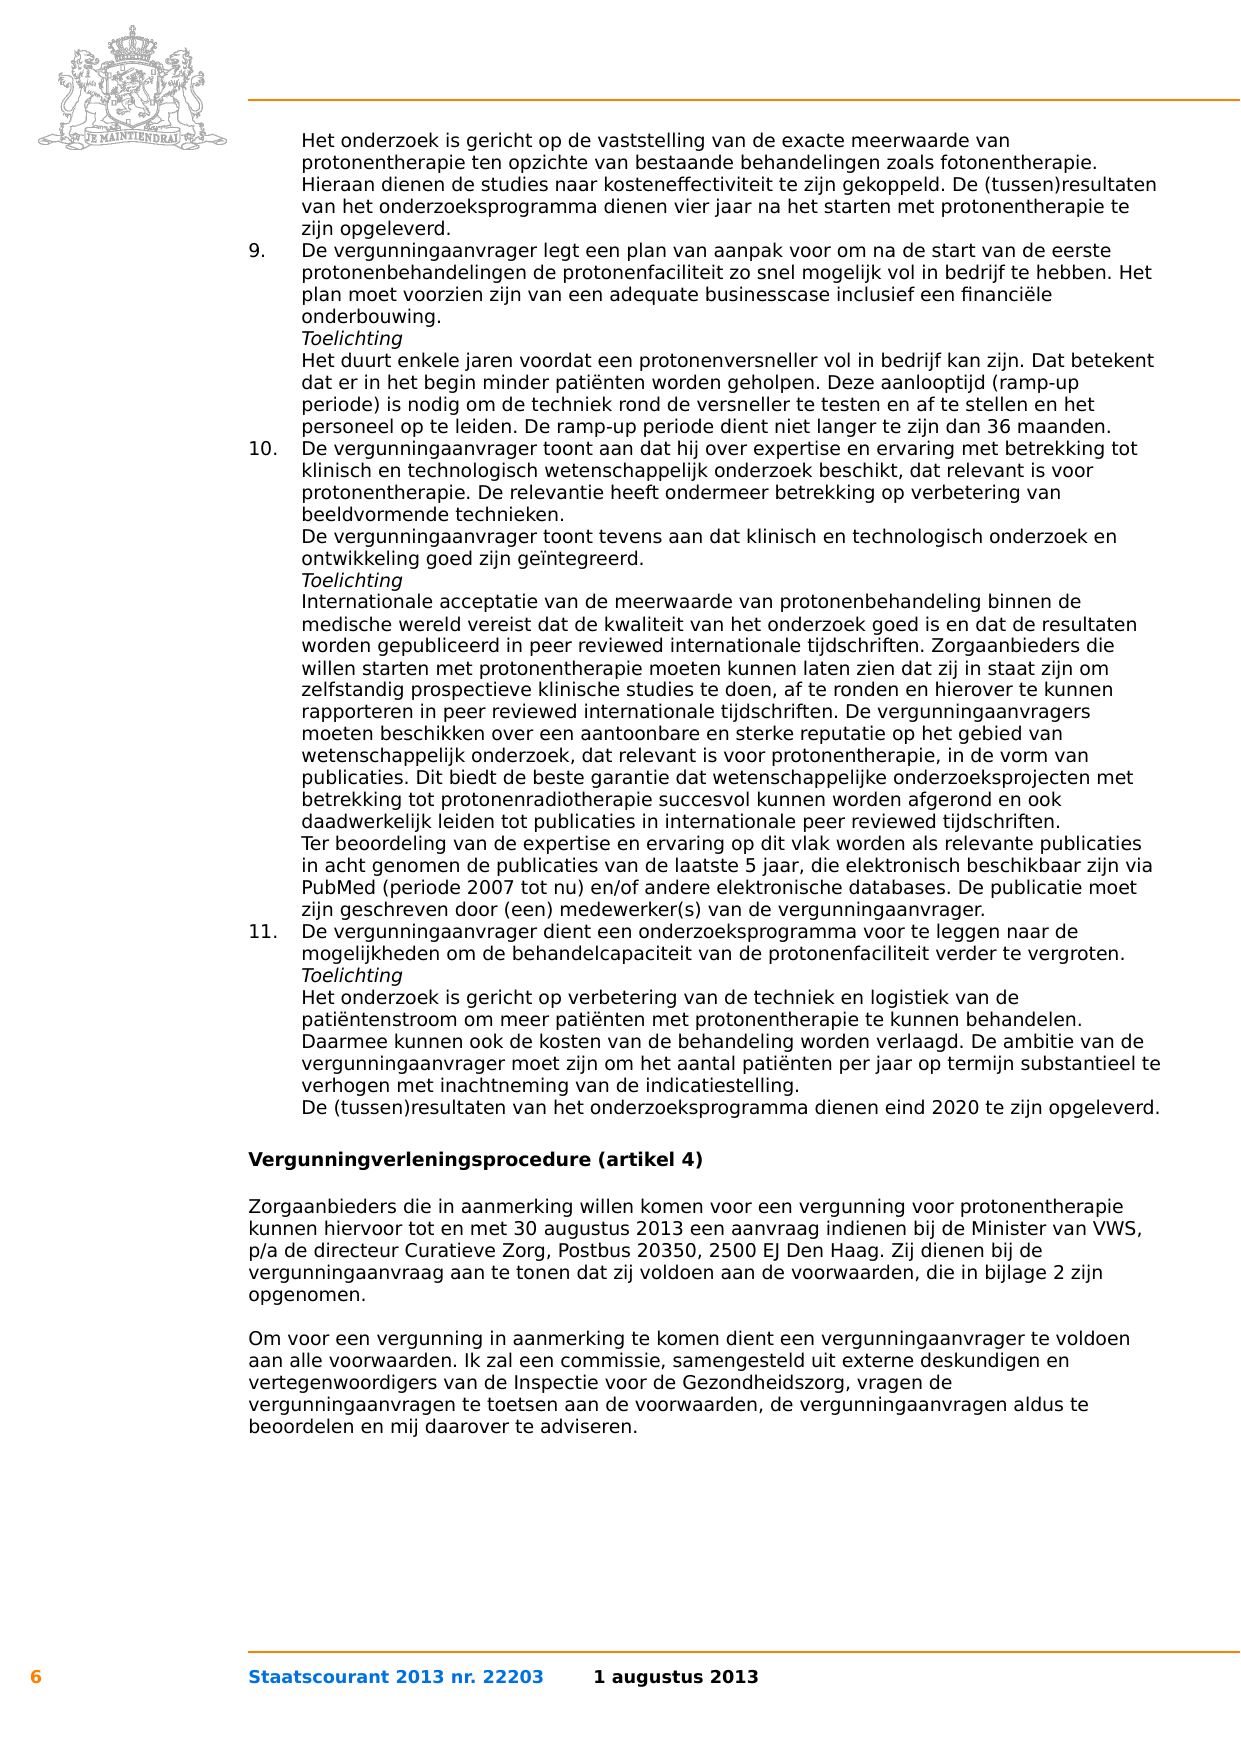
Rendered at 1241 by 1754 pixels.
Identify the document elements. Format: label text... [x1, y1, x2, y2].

text 10. De vergunningaanvrager toont aan dat hij over expertise en ervaring met betrekking tot klinisch en technologisch wetenschappelijk onderzoek beschikt, dat relevant is voor protonentherapie. De relevantie heeft ondermeer betrekking op verbetering van beeldvormende technieken. [248, 438, 1163, 526]
text Toelichting [301, 965, 1163, 987]
text 9. De vergunningaanvrager legt een plan van aanpak voor om na de start van de eerste protonenbehandelingen de protonenfaciliteit zo snel mogelijk vol in bedrijf te hebben. Het plan moet voorzien zijn van een adequate businesscase inclusief een financiële onderbouwing. [248, 240, 1163, 328]
text Zorgaanbieders die in aanmerking willen komen voor een vergunning voor protonentherapie kunnen hiervoor tot en met 30 augustus 2013 een aanvraag indienen bij de Minister van VWS, p/a de directeur Curatieve Zorg, Postbus 20350, 2500 EJ Den Haag. Zij dienen bij de vergunningaanvraag aan te tonen dat zij voldoen aan de voorwaarden, die in bijlage 2 zijn opgenomen. [248, 1196, 1163, 1306]
text Het onderzoek is gericht op verbetering van de techniek en logistiek van de patiëntenstroom om meer patiënten met protonentherapie te kunnen behandelen. Daarmee kunnen ook de kosten van de behandeling worden verlaagd. De ambitie van de vergunningaanvrager moet zijn om het aantal patiënten per jaar op termijn substantieel te verhogen met inachtneming van de indicatiestelling. [301, 987, 1163, 1097]
text Internationale acceptatie van de meerwaarde van protonenbehandeling binnen de medische wereld vereist dat de kwaliteit van het onderzoek goed is en dat de resultaten worden gepubliceerd in peer reviewed internationale tijdschriften. Zorgaanbieders die willen starten met protonentherapie moeten kunnen laten zien dat zij in staat zijn om zelfstandig prospectieve klinische studies te doen, af te ronden en hierover te kunnen rapporteren in peer reviewed internationale tijdschriften. De vergunningaanvragers moeten beschikken over een aantoonbare en sterke reputatie op het gebied van wetenschappelijk onderzoek, dat relevant is voor protonentherapie, in de vorm van publicaties. Dit biedt de beste garantie dat wetenschappelijke onderzoeksprojecten met betrekking tot protonenradiotherapie succesvol kunnen worden afgerond en ook daadwerkelijk leiden tot publicaties in internationale peer reviewed tijdschriften. [301, 591, 1163, 833]
text Toelichting [301, 328, 1163, 350]
text Het duurt enkele jaren voordat een protonenversneller vol in bedrijf kan zijn. Dat betekent dat er in het begin minder patiënten worden geholpen. Deze aanlooptijd (ramp-up periode) is nodig om de techniek rond de versneller te testen en af te stellen en het personeel op te leiden. De ramp-up periode dient niet langer te zijn dan 36 maanden. [301, 350, 1163, 438]
picture [38, 25, 227, 150]
text Het onderzoek is gericht op de vaststelling van de exacte meerwaarde van protonentherapie ten opzichte van bestaande behandelingen zoals fotonentherapie. Hieraan dienen de studies naar kosteneffectiviteit te zijn gekoppeld. De (tussen)resultaten van het onderzoeksprogramma dienen vier jaar na het starten met protonentherapie te zijn opgeleverd. [301, 130, 1163, 240]
text Toelichting [301, 569, 1163, 591]
text De vergunningaanvrager toont tevens aan dat klinisch en technologisch onderzoek en ontwikkeling goed zijn geïntegreerd. [301, 526, 1163, 569]
text De (tussen)resultaten van het onderzoeksprogramma dienen eind 2020 te zijn opgeleverd. [301, 1097, 1163, 1119]
subtitle Vergunningverleningsprocedure (artikel 4) [248, 1149, 1163, 1171]
text Ter beoordeling van de expertise en ervaring op dit vlak worden als relevante publicaties in acht genomen de publicaties van de laatste 5 jaar, die elektronisch beschikbaar zijn via PubMed (periode 2007 tot nu) en/of andere elektronische databases. De publicatie moet zijn geschreven door (een) medewerker(s) van de vergunningaanvrager. [301, 833, 1163, 921]
text Om voor een vergunning in aanmerking te komen dient een vergunningaanvrager te voldoen aan alle voorwaarden. Ik zal een commissie, samengesteld uit externe deskundigen en vertegenwoordigers van de Inspectie voor de Gezondheidszorg, vragen de vergunningaanvragen te toetsen aan de voorwaarden, de vergunningaanvragen aldus te beoordelen en mij daarover te adviseren. [248, 1328, 1163, 1438]
text 11. De vergunningaanvrager dient een onderzoeksprogramma voor te leggen naar de mogelijkheden om de behandelcapaciteit van de protonenfaciliteit verder te vergroten. [248, 921, 1163, 965]
